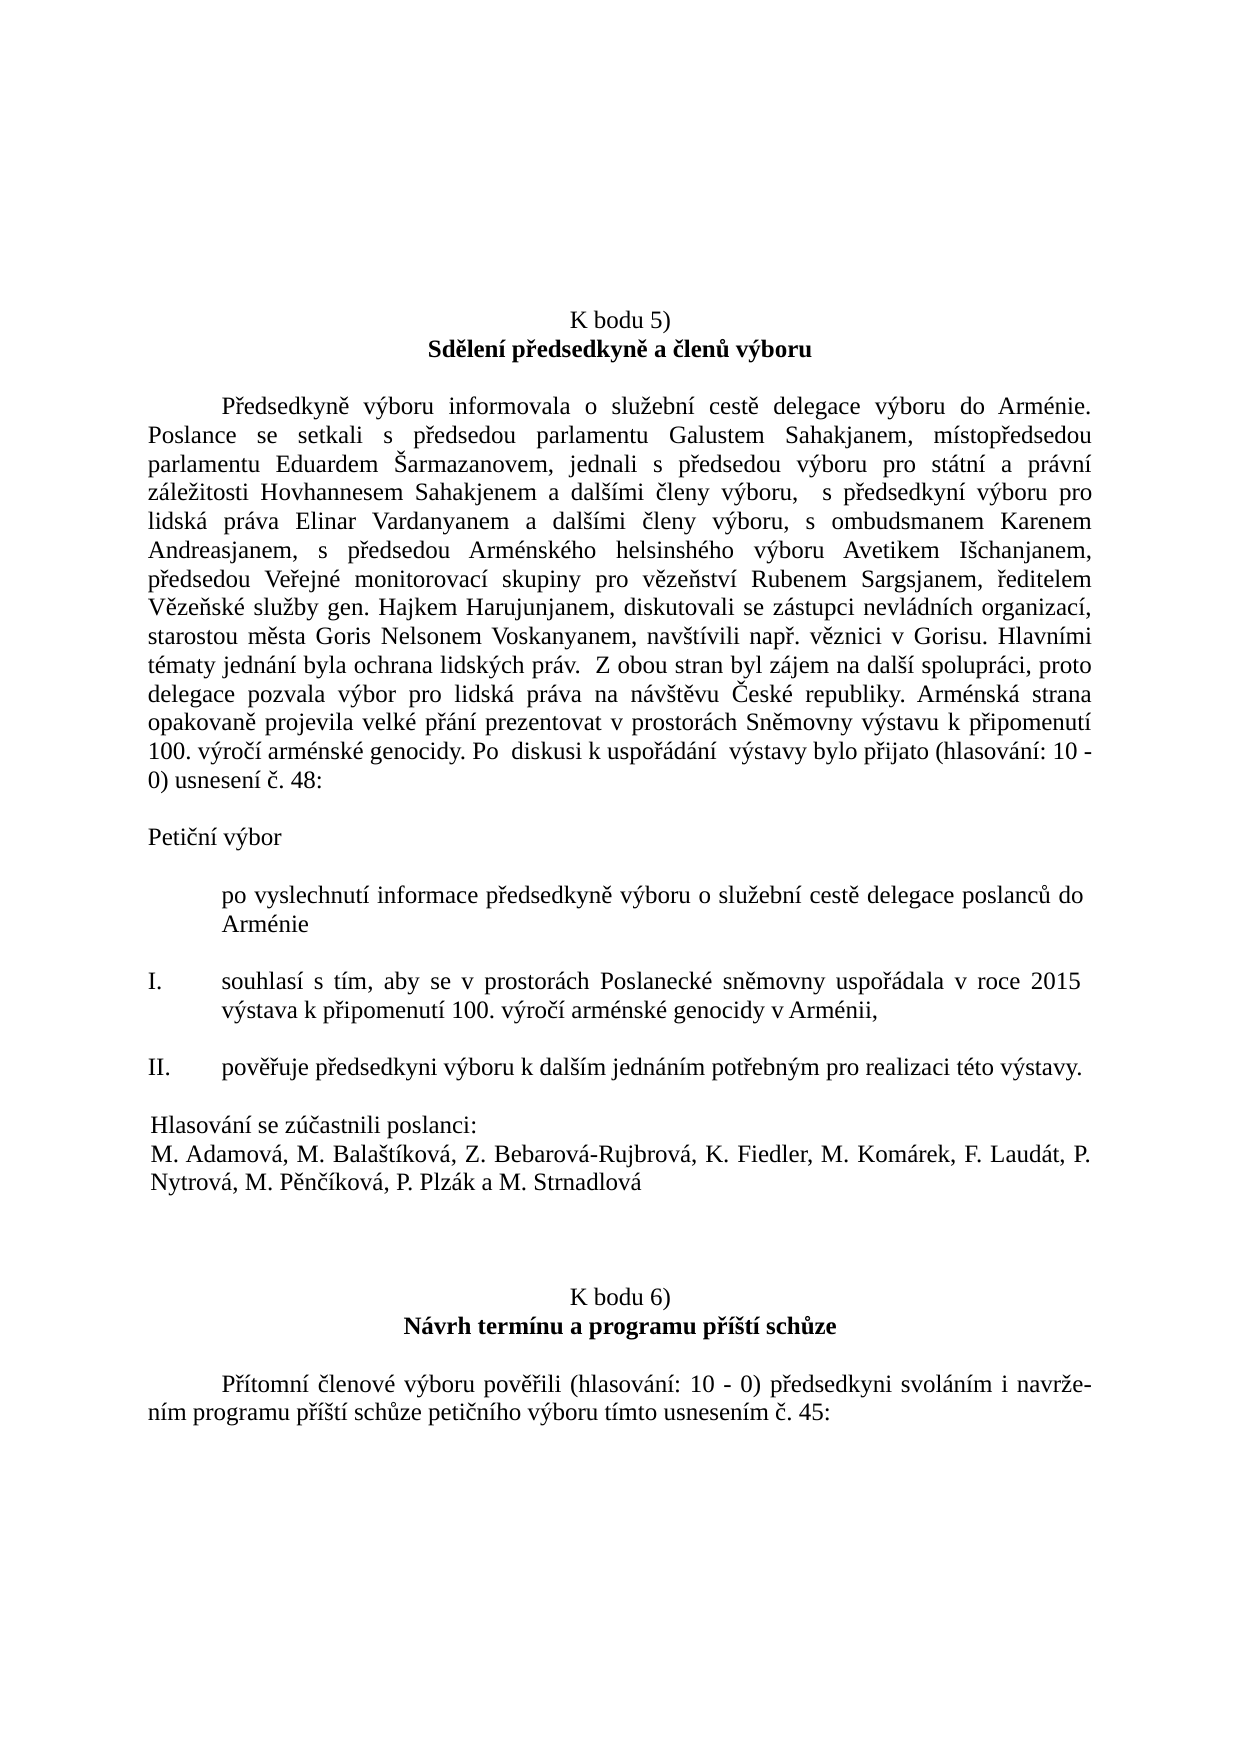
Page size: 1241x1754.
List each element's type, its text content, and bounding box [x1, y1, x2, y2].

text po vyslechnutí informace předsedkyně výboru o služební cestě delegace poslanců do Arménie [148, 880, 1093, 937]
text Předsedkyně výboru informovala o služební cestě delegace výboru do Arménie. Poslance se setkali s předsedou parlamentu Galustem Sahakjanem, místopředsedou parlamentu Eduardem Šarmazanovem, jednali s předsedou výboru pro státní a právní záležitosti Hovhannesem Sahakjenem a dalšími členy výboru, s předsedkyní výboru pro lidská práva Elinar Vardanyanem a dalšími členy výboru, s ombudsmanem Karenem Andreasjanem, s předsedou Arménského helsinshého výboru Avetikem Išchanjanem, předsedou Veřejné monitorovací skupiny pro vězeňství Rubenem Sargsjanem, ředitelem Vězeňské služby gen. Hajkem Harujunjanem, diskutovali se zástupci nevládních organizací, starostou města Goris Nelsonem Voskanyanem, navštívili např. věznici v Gorisu. Hlavními tématy jednání byla ochrana lidských práv. Z obou stran byl zájem na další spolupráci, proto delegace pozvala výbor pro lidská práva na návštěvu České republiky. Arménská strana opakovaně projevila velké přání prezentovat v prostorách Sněmovny výstavu k připomenutí 100. výročí arménské genocidy. Po diskusi k uspořádání výstavy bylo přijato (hlasování: 10 - 0) usnesení č. 48: [148, 391, 1093, 794]
text Sdělení předsedkyně a členů výboru [148, 334, 1093, 362]
text II. pověřuje předsedkyni výboru k dalším jednáním potřebným pro realizaci této výstavy. [148, 1052, 1093, 1081]
text K bodu 6) [148, 1282, 1093, 1311]
text Přítomní členové výboru pověřili (hlasování: 10 - 0) předsedkyni svoláním i navrže-ním programu příští schůze petičního výboru tímto usnesením č. 45: [148, 1369, 1093, 1426]
text I. souhlasí s tím, aby se v prostorách Poslanecké sněmovny uspořádala v roce 2015 výstava k připomenutí 100. výročí arménské genocidy v Arménii, [148, 966, 1093, 1024]
text K bodu 5) [148, 305, 1093, 334]
text M. Adamová, M. Balaštíková, Z. Bebarová-Rujbrová, K. Fiedler, M. Komárek, F. Laudát, P. Nytrová, M. Pěnčíková, P. Plzák a M. Strnadlová [143, 1139, 1093, 1196]
text Hlasování se zúčastnili poslanci: [150, 1110, 1093, 1139]
subtitle Návrh termínu a programu příští schůze [148, 1311, 1093, 1340]
text Petiční výbor [148, 822, 1093, 851]
